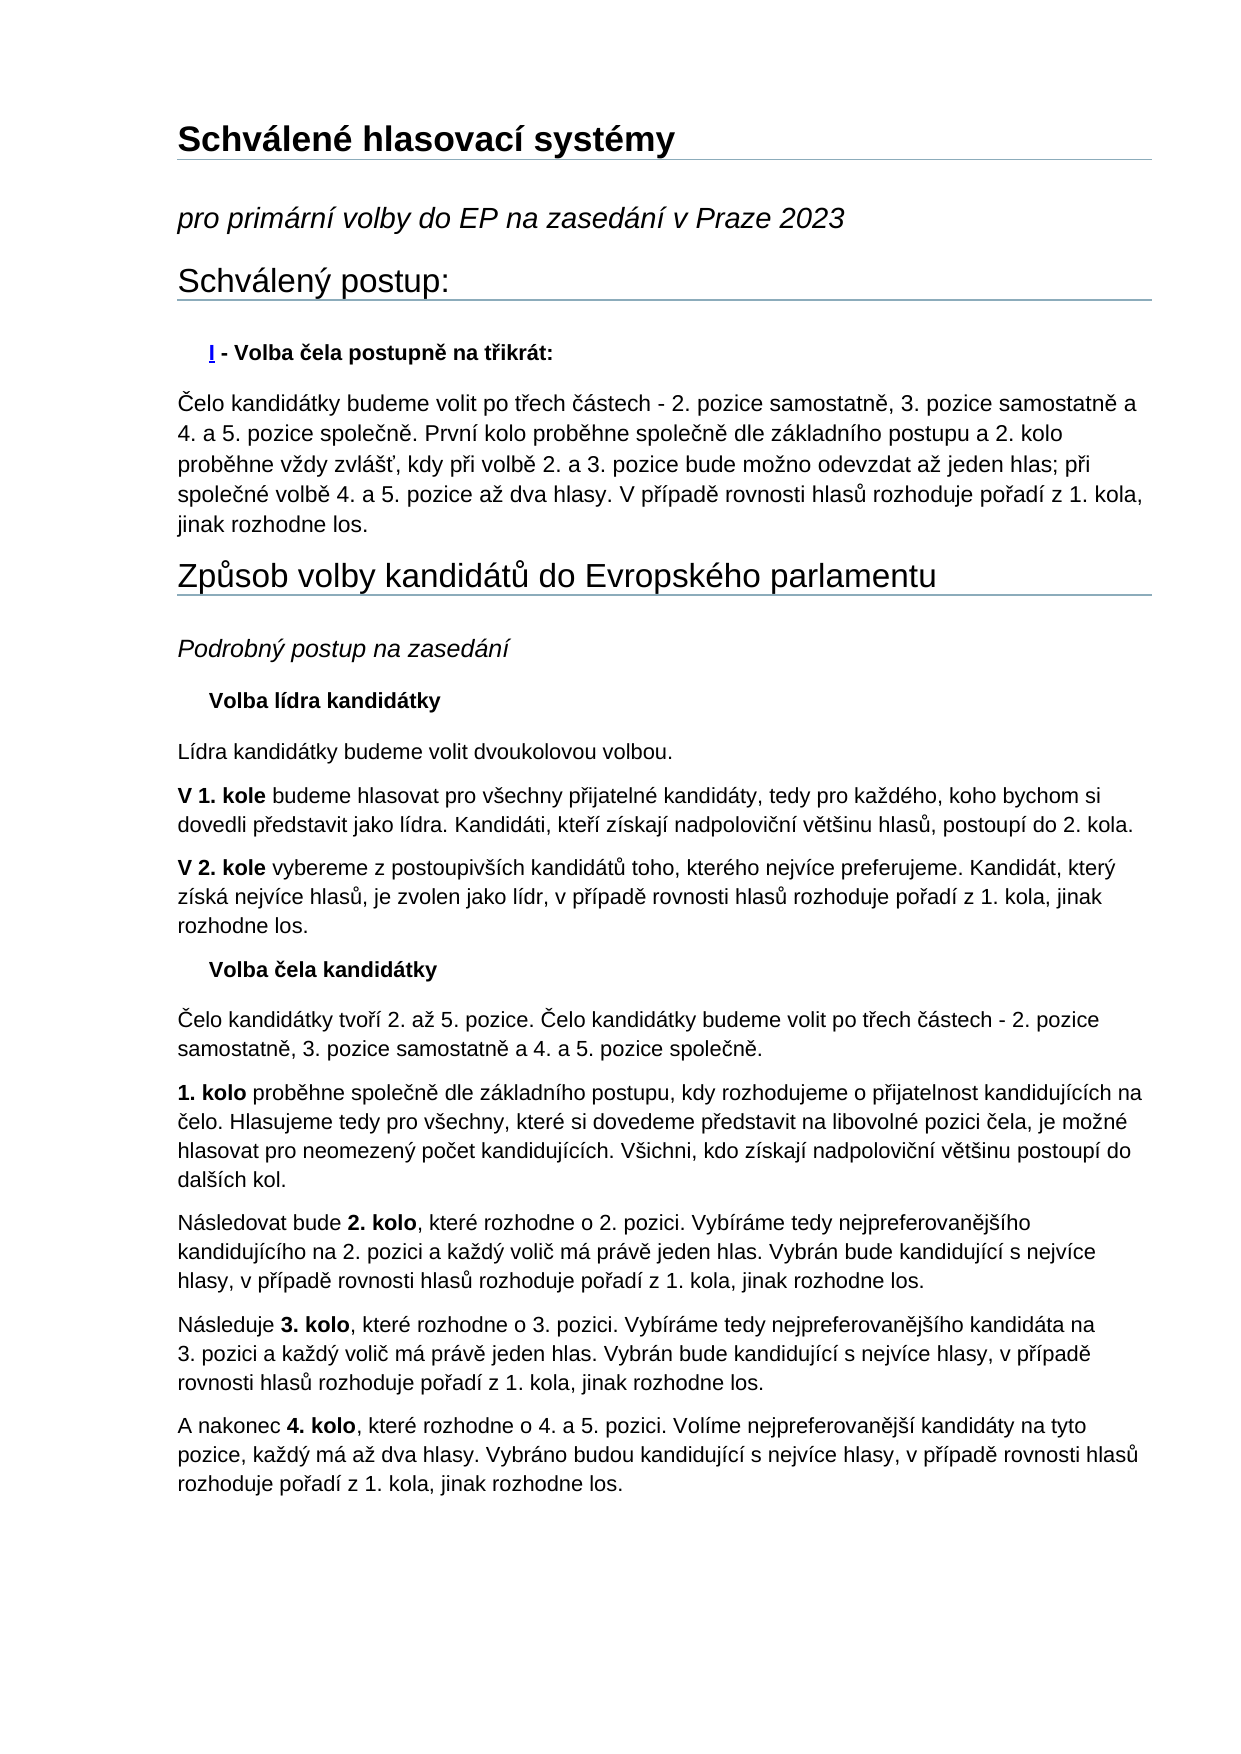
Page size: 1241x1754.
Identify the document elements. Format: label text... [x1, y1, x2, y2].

text V 2. kole vybereme z postoupivších kandidátů toho, kterého nejvíce preferujeme. Kandidát, který získá nejvíce hlasů, je zvolen jako lídr, v případě rovnosti hlasů rozhoduje pořadí z 1. kola, jinak rozhodne los. [177, 855, 1152, 938]
subtitle Schválený postup: [177, 261, 1152, 299]
text Čelo kandidátky budeme volit po třech částech - 2. pozice samostatně, 3. pozice samostatně a 4. a 5. pozice společně. První kolo proběhne společně dle základního postupu a 2. kolo proběhne vždy zvlášť, kdy při volbě 2. a 3. pozice bude možno odevzdat až jeden hlas; při společné volbě 4. a 5. pozice až dva hlasy. V případě rovnosti hlasů rozhoduje pořadí z 1. kola, jinak rozhodne los. [177, 390, 1152, 537]
subtitle Způsob volby kandidátů do Evropského parlamentu [177, 556, 1152, 594]
subtitle Volba čela kandidátky [208, 957, 1152, 982]
text Následovat bude 2. kolo, které rozhodne o 2. pozici. Vybíráme tedy nejpreferovanějšího kandidujícího na 2. pozici a každý volič má právě jeden hlas. Vybrán bude kandidující s nejvíce hlasy, v případě rovnosti hlasů rozhoduje pořadí z 1. kola, jinak rozhodne los. [177, 1210, 1152, 1293]
text V 1. kole budeme hlasovat pro všechny přijatelné kandidáty, tedy pro každého, koho bychom si dovedli představit jako lídra. Kandidáti, kteří získají nadpoloviční většinu hlasů, postoupí do 2. kola. [177, 783, 1152, 837]
subtitle pro primární volby do EP na zasedání v Praze 2023 [177, 201, 1152, 235]
subtitle Schválené hlasovací systémy [177, 118, 1152, 159]
subtitle Volba lídra kandidátky [208, 688, 1152, 713]
text 1. kolo proběhne společně dle základního postupu, kdy rozhodujeme o přijatelnost kandidujících na čelo. Hlasujeme tedy pro všechny, které si dovedeme představit na libovolné pozici čela, je možné hlasovat pro neomezený počet kandidujících. Všichni, kdo získají nadpoloviční většinu postoupí do dalších kol. [177, 1080, 1152, 1192]
text Čelo kandidátky tvoří 2. až 5. pozice. Čelo kandidátky budeme volit po třech částech - 2. pozice samostatně, 3. pozice samostatně a 4. a 5. pozice společně. [177, 1007, 1152, 1062]
text A nakonec 4. kolo, které rozhodne o 4. a 5. pozici. Volíme nejpreferovanější kandidáty na tyto pozice, každý má až dva hlasy. Vybráno budou kandidující s nejvíce hlasy, v případě rovnosti hlasů rozhoduje pořadí z 1. kola, jinak rozhodne los. [177, 1413, 1152, 1496]
subtitle I - Volba čela postupně na třikrát: [208, 339, 1152, 364]
subtitle Podrobný postup na zasedání [177, 634, 1152, 663]
text Následuje 3. kolo, které rozhodne o 3. pozici. Vybíráme tedy nejpreferovanějšího kandidáta na 3. pozici a každý volič má právě jeden hlas. Vybrán bude kandidující s nejvíce hlasy, v případě rovnosti hlasů rozhoduje pořadí z 1. kola, jinak rozhodne los. [177, 1312, 1152, 1395]
text Lídra kandidátky budeme volit dvoukolovou volbou. [177, 739, 1152, 764]
